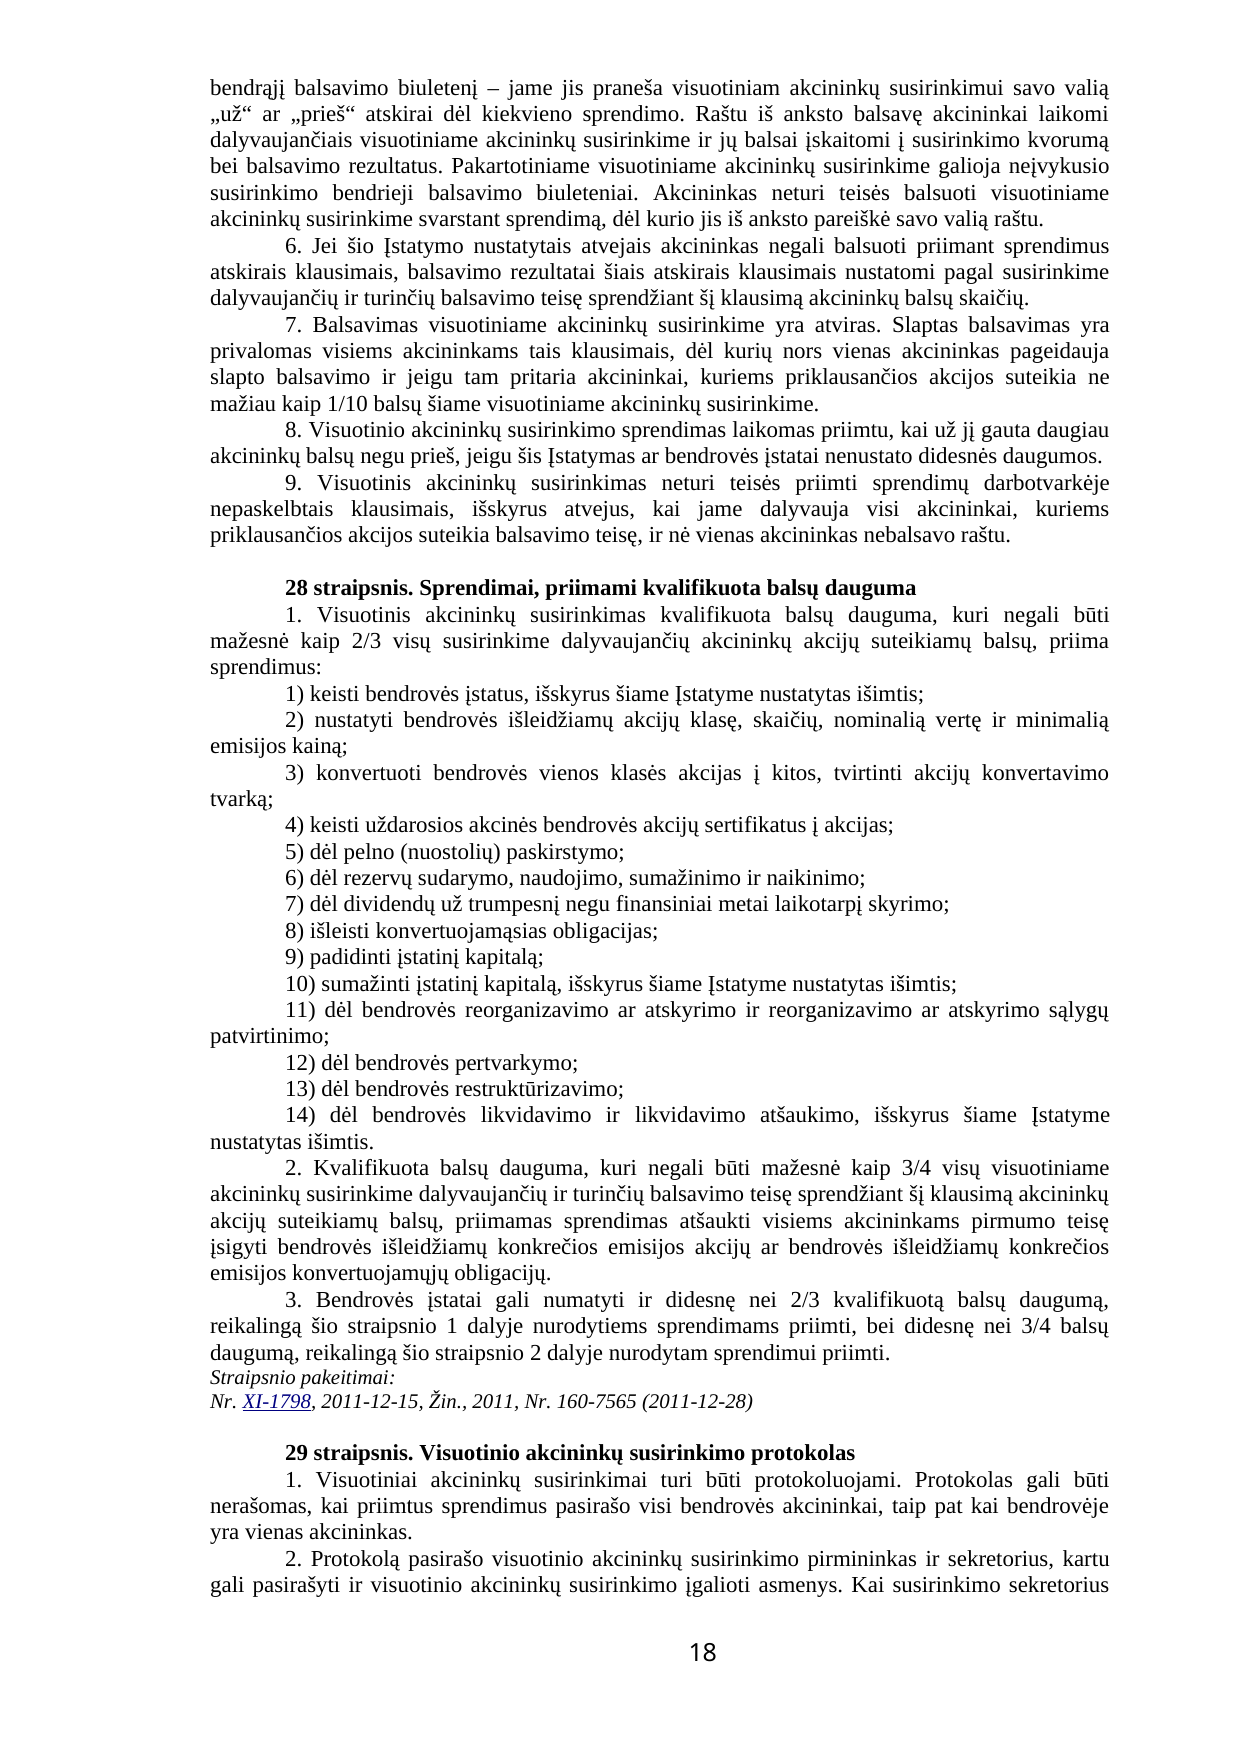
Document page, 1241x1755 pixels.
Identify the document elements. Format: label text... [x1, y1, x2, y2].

text 2. Kvalifikuota balsų dauguma, kuri negali būti mažesnė kaip 3/4 visų visuotiniame akcininkų susirinkime dalyvaujančių ir turinčių balsavimo teisę sprendžiant šį klausimą akcininkų akcijų suteikiamų balsų, priimamas sprendimas atšaukti visiems akcininkams pirmumo teisę įsigyti bendrovės išleidžiamų konkrečios emisijos akcijų ar bendrovės išleidžiamų konkrečios emisijos konvertuojamųjų obligacijų. [210, 1154, 1111, 1286]
text 6) dėl rezervų sudarymo, naudojimo, sumažinimo ir naikinimo; [210, 864, 1111, 891]
text 2) nustatyti bendrovės išleidžiamų akcijų klasę, skaičių, nominalią vertę ir minimalią emisijos kainą; [210, 706, 1111, 759]
text 11) dėl bendrovės reorganizavimo ar atskyrimo ir reorganizavimo ar atskyrimo sąlygų patvirtinimo; [210, 996, 1111, 1049]
text 2. Protokolą pasirašo visuotinio akcininkų susirinkimo pirmininkas ir sekretorius, kartu gali pasirašyti ir visuotinio akcininkų susirinkimo įgalioti asmenys. Kai susirinkimo sekretorius [210, 1545, 1111, 1597]
text 3) konvertuoti bendrovės vienos klasės akcijas į kitos, tvirtinti akcijų konvertavimo tvarką; [210, 759, 1111, 811]
text 12) dėl bendrovės pertvarkymo; [210, 1049, 1111, 1075]
text 7) dėl dividendų už trumpesnį negu finansiniai metai laikotarpį skyrimo; [210, 891, 1120, 917]
text 4) keisti uždarosios akcinės bendrovės akcijų sertifikatus į akcijas; [210, 811, 1111, 838]
text 8. Visuotinio akcininkų susirinkimo sprendimas laikomas priimtu, kai už jį gauta daugiau akcininkų balsų negu prieš, jeigu šis Įstatymas ar bendrovės įstatai nenustato didesnės daugumos. [210, 416, 1111, 469]
text 3. Bendrovės įstatai gali numatyti ir didesnę nei 2/3 kvalifikuotą balsų daugumą, reikalingą šio straipsnio 1 dalyje nurodytiems sprendimams priimti, bei didesnę nei 3/4 balsų daugumą, reikalingą šio straipsnio 2 dalyje nurodytam sprendimui priimti. [210, 1286, 1111, 1365]
text 5) dėl pelno (nuostolių) paskirstymo; [210, 838, 1111, 864]
text 1. Visuotiniai akcininkų susirinkimai turi būti protokoluojami. Protokolas gali būti nerašomas, kai priimtus sprendimus pasirašo visi bendrovės akcininkai, taip pat kai bendrovėje yra vienas akcininkas. [210, 1466, 1111, 1545]
text 29 straipsnis. Visuotinio akcininkų susirinkimo protokolas [210, 1439, 1111, 1466]
text 1. Visuotinis akcininkų susirinkimas kvalifikuota balsų dauguma, kuri negali būti mažesnė kaip 2/3 visų susirinkime dalyvaujančių akcininkų akcijų suteikiamų balsų, priima sprendimus: [210, 601, 1111, 680]
text Nr. XI-1798, 2011-12-15, Žin., 2011, Nr. 160-7565 (2011-12-28) [210, 1389, 1120, 1413]
text 9) padidinti įstatinį kapitalą; [210, 943, 1111, 969]
text bendrąjį balsavimo biuletenį – jame jis praneša visuotiniam akcininkų susirinkimui savo valią „už“ ar „prieš“ atskirai dėl kiekvieno sprendimo. Raštu iš anksto balsavę akcininkai laikomi dalyvaujančiais visuotiniame akcininkų susirinkime ir jų balsai įskaitomi į susirinkimo kvorumą bei balsavimo rezultatus. Pakartotiniame visuotiniame akcininkų susirinkime galioja neįvykusio susirinkimo bendrieji balsavimo biuleteniai. Akcininkas neturi teisės balsuoti visuotiniame akcininkų susirinkime svarstant sprendimą, dėl kurio jis iš anksto pareiškė savo valią raštu. [210, 73, 1111, 232]
text 14) dėl bendrovės likvidavimo ir likvidavimo atšaukimo, išskyrus šiame Įstatyme nustatytas išimtis. [210, 1101, 1111, 1154]
text 7. Balsavimas visuotiniame akcininkų susirinkime yra atviras. Slaptas balsavimas yra privalomas visiems akcininkams tais klausimais, dėl kurių nors vienas akcininkas pageidauja slapto balsavimo ir jeigu tam pritaria akcininkai, kuriems priklausančios akcijos suteikia ne mažiau kaip 1/10 balsų šiame visuotiniame akcininkų susirinkime. [210, 311, 1111, 416]
text 10) sumažinti įstatinį kapitalą, išskyrus šiame Įstatyme nustatytas išimtis; [210, 969, 1111, 996]
text 8) išleisti konvertuojamąsias obligacijas; [210, 917, 1111, 943]
text 1) keisti bendrovės įstatus, išskyrus šiame Įstatyme nustatytas išimtis; [210, 680, 1111, 706]
text Straipsnio pakeitimai: [210, 1365, 1111, 1389]
text 28 straipsnis. Sprendimai, priimami kvalifikuota balsų dauguma [210, 574, 1111, 601]
text 13) dėl bendrovės restruktūrizavimo; [210, 1075, 1111, 1101]
text 9. Visuotinis akcininkų susirinkimas neturi teisės priimti sprendimų darbotvarkėje nepaskelbtais klausimais, išskyrus atvejus, kai jame dalyvauja visi akcininkai, kuriems priklausančios akcijos suteikia balsavimo teisę, ir nė vienas akcininkas nebalsavo raštu. [210, 469, 1111, 548]
text 6. Jei šio Įstatymo nustatytais atvejais akcininkas negali balsuoti priimant sprendimus atskirais klausimais, balsavimo rezultatai šiais atskirais klausimais nustatomi pagal susirinkime dalyvaujančių ir turinčių balsavimo teisę sprendžiant šį klausimą akcininkų balsų skaičių. [210, 232, 1111, 311]
